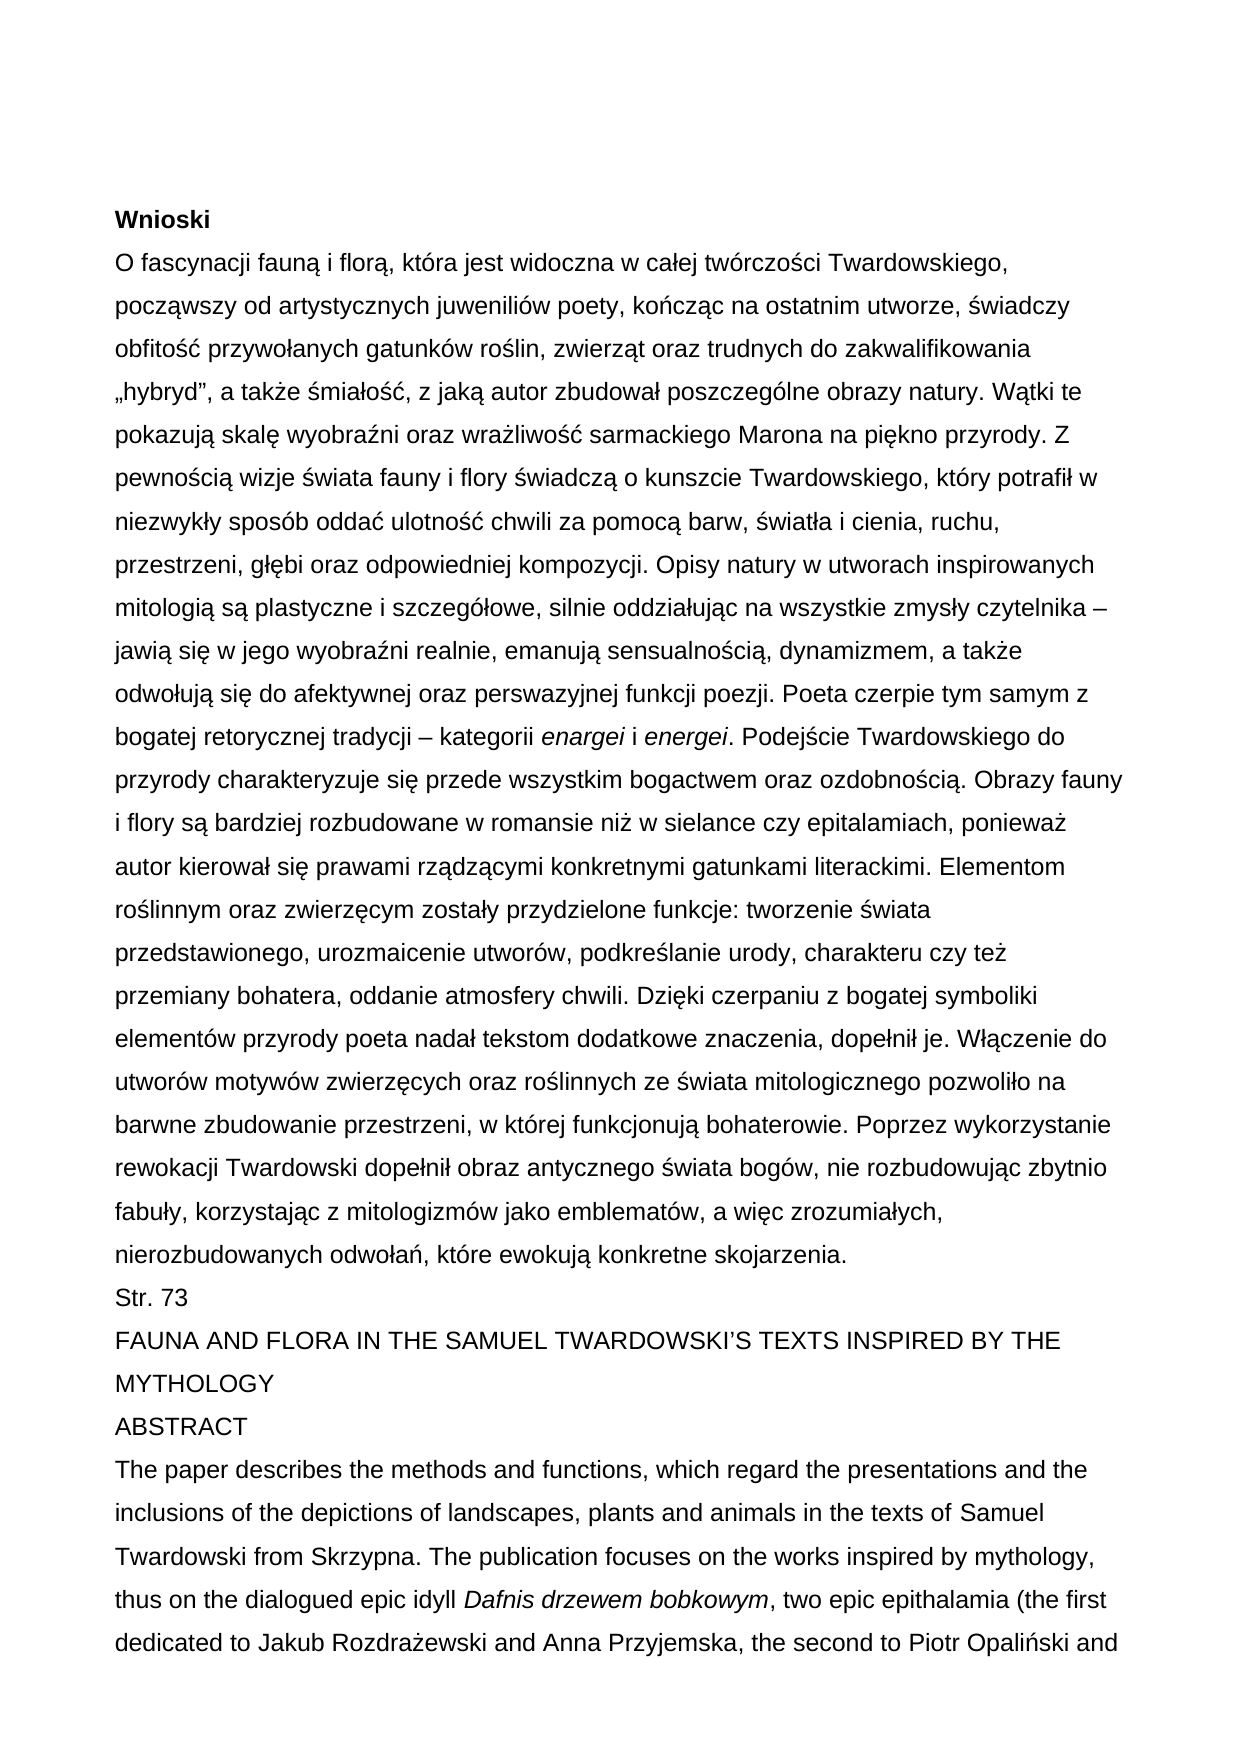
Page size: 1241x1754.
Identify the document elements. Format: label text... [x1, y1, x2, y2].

subtitle Wnioski [114, 204, 1126, 233]
text Str. 73 [114, 1283, 1126, 1311]
text O fascynacji fauną i florą, która jest widoczna w całej twórczości Twardowskiego, począwszy od artystycznych juweniliów poety, kończąc na ostatnim utworze, świadczy obfitość przywołanych gatunków roślin, zwierząt oraz trudnych do zakwalifikowania „hybryd”, a także śmiałość, z jaką autor zbudował poszczególne obrazy natury. Wątki te pokazują skalę wyobraźni oraz wrażliwość sarmackiego Marona na piękno przyrody. Z pewnością wizje świata fauny i flory świadczą o kunszcie Twardowskiego, który potrafił w niezwykły sposób oddać ulotność chwili za pomocą barw, światła i cienia, ruchu, przestrzeni, głębi oraz odpowiedniej kompozycji. Opisy natury w utworach inspirowanych mitologią są plastyczne i szczegółowe, silnie oddziałując na wszystkie zmysły czytelnika – jawią się w jego wyobraźni realnie, emanują sensualnością, dynamizmem, a także odwołują się do afektywnej oraz perswazyjnej funkcji poezji. Poeta czerpie tym samym z bogatej retorycznej tradycji – kategorii enargei i energei. Podejście Twardowskiego do przyrody charakteryzuje się przede wszystkim bogactwem oraz ozdobnością. Obrazy fauny i flory są bardziej rozbudowane w romansie niż w sielance czy epitalamiach, ponieważ autor kierował się prawami rządzącymi konkretnymi gatunkami literackimi. Elementom roślinnym oraz zwierzęcym zostały przydzielone funkcje: tworzenie świata przedstawionego, urozmaicenie utworów, podkreślanie urody, charakteru czy też przemiany bohatera, oddanie atmosfery chwili. Dzięki czerpaniu z bogatej symboliki elementów przyrody poeta nadał tekstom dodatkowe znaczenia, dopełnił je. Włączenie do utworów motywów zwierzęcych oraz roślinnych ze świata mitologicznego pozwoliło na barwne zbudowanie przestrzeni, w której funkcjonują bohaterowie. Poprzez wykorzystanie rewokacji Twardowski dopełnił obraz antycznego świata bogów, nie rozbudowując zbytnio fabuły, korzystając z mitologizmów jako emblematów, a więc zrozumiałych, nierozbudowanych odwołań, które ewokują konkretne skojarzenia. [114, 248, 1126, 1268]
subtitle ABSTRACT [114, 1412, 1126, 1441]
text FAUNA AND FLORA IN THE SAMUEL TWARDOWSKI’S TEXTS INSPIRED BY THE MYTHOLOGY [114, 1326, 1126, 1398]
text The paper describes the methods and functions, which regard the presentations and the inclusions of the depictions of landscapes, plants and animals in the texts of Samuel Twardowski from Skrzypna. The publication focuses on the works inspired by mythology, thus on the dialogued epic idyll Dafnis drzewem bobkowym, two epic epithalamia (the first dedicated to Jakub Rozdrażewski and Anna Przyjemska, the second to Piotr Opaliński and [114, 1455, 1126, 1656]
